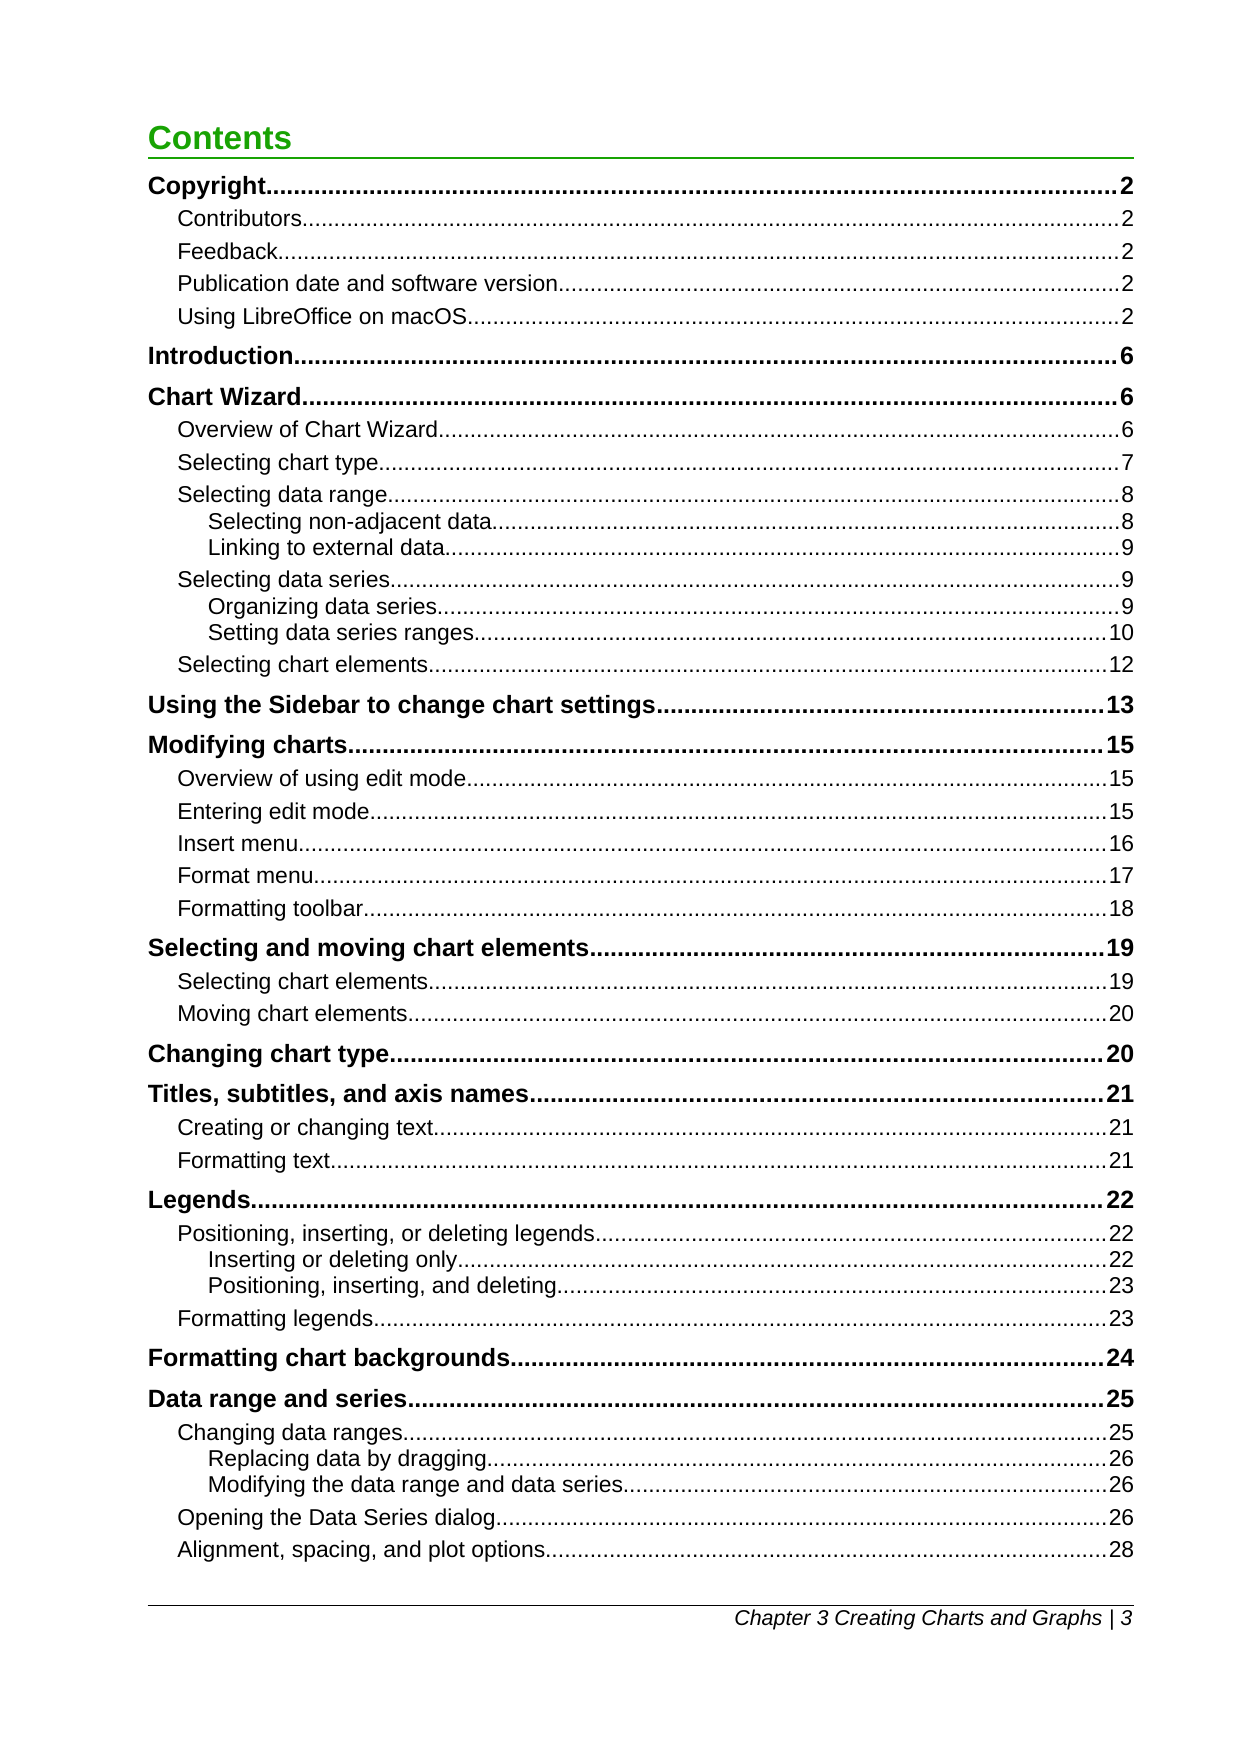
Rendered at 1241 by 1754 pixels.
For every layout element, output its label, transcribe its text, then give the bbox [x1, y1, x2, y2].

text Moving chart elements 20 [177, 1000, 1134, 1027]
subtitle Contents [148, 118, 1134, 157]
text Changing chart type 20 [148, 1039, 1134, 1067]
text Selecting chart elements 19 [177, 968, 1134, 994]
text Setting data series ranges 10 [208, 619, 1134, 645]
text Selecting non-adjacent data 8 [208, 508, 1134, 534]
text Using LibreOffice on macOS 2 [177, 303, 1134, 329]
text Legends 22 [148, 1185, 1134, 1214]
text Replacing data by dragging 26 [208, 1445, 1134, 1471]
text Changing data ranges 25 [177, 1419, 1134, 1445]
text Opening the Data Series dialog 26 [177, 1504, 1134, 1530]
text Chart Wizard 6 [148, 382, 1134, 410]
text Linking to external data 9 [208, 534, 1134, 560]
text Overview of Chart Wizard 6 [177, 416, 1134, 443]
text Data range and series 25 [148, 1384, 1134, 1413]
text Positioning, inserting, and deleting 23 [208, 1272, 1134, 1299]
text Feedback 2 [177, 238, 1134, 264]
text Formatting legends 23 [177, 1305, 1134, 1331]
text Formatting toolbar 18 [177, 895, 1134, 921]
text Contributors 2 [177, 205, 1134, 232]
text Entering edit mode 15 [177, 798, 1134, 824]
text Selecting chart elements 12 [177, 651, 1134, 678]
text Modifying charts 15 [148, 731, 1134, 759]
text Insert menu 16 [177, 830, 1134, 856]
text Modifying the data range and data series 26 [208, 1471, 1134, 1498]
text Selecting data range 8 [177, 481, 1134, 508]
text Inserting or deleting only 22 [208, 1246, 1134, 1272]
text Introduction 6 [148, 341, 1134, 370]
text Overview of using edit mode 15 [177, 765, 1134, 792]
text Formatting text 21 [177, 1147, 1134, 1173]
text Titles, subtitles, and axis names 21 [148, 1079, 1134, 1108]
text Creating or changing text 21 [177, 1114, 1134, 1141]
text Selecting data series 9 [177, 566, 1134, 593]
text Using the Sidebar to change chart settings 13 [148, 690, 1134, 718]
text Copyright 2 [148, 171, 1134, 199]
text Alignment, spacing, and plot options 28 [177, 1536, 1134, 1563]
text Publication date and software version 2 [177, 270, 1134, 297]
text Selecting and moving chart elements 19 [148, 933, 1134, 962]
text Selecting chart type 7 [177, 449, 1134, 475]
text Organizing data series 9 [208, 593, 1134, 619]
text Positioning, inserting, or deleting legends 22 [177, 1220, 1134, 1246]
text Formatting chart backgrounds 24 [148, 1343, 1134, 1372]
text Format menu 17 [177, 862, 1134, 889]
